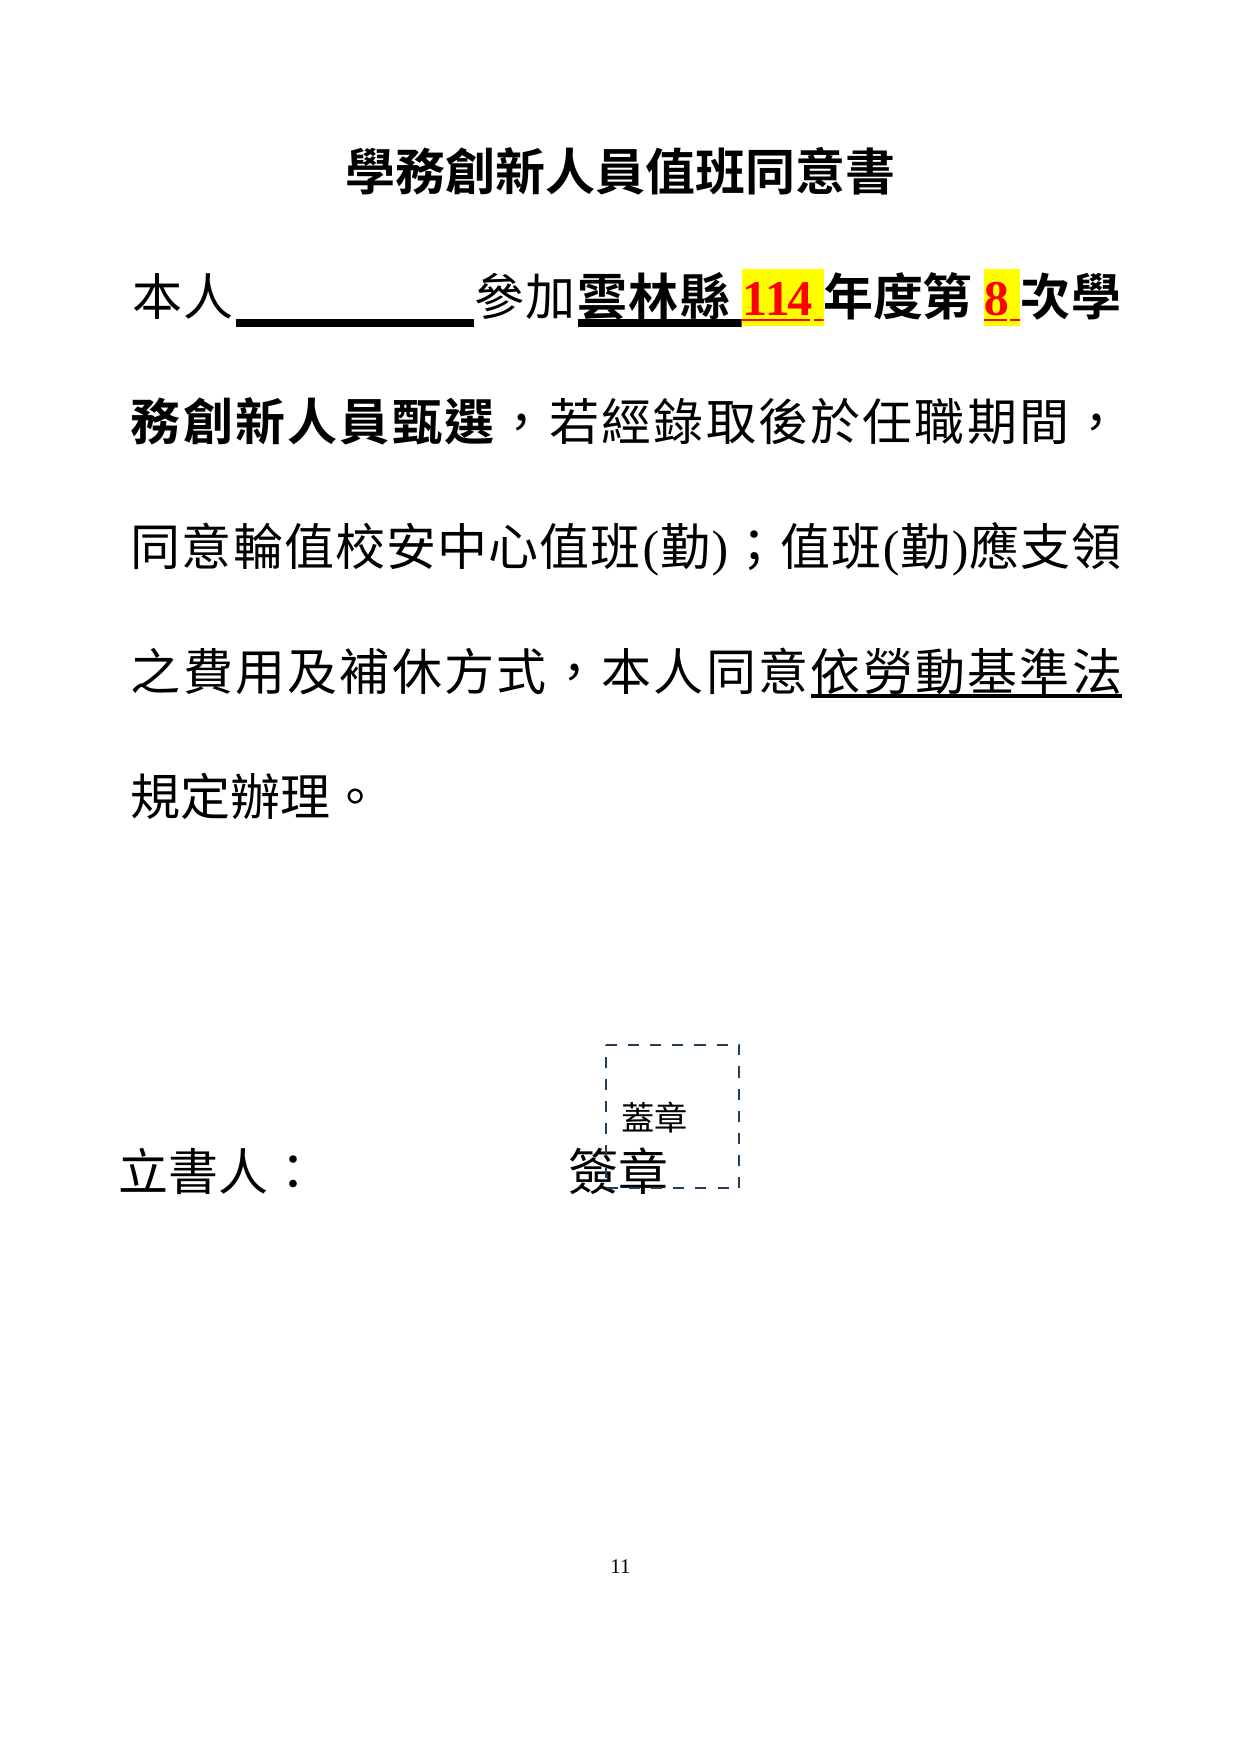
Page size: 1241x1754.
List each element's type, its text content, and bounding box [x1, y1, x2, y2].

text 本人 參加雲林縣114年度第8次學務創新人員甄選，若經錄取後於任職期間，同意輪值校安中心值班(勤)；值班(勤)應支領之費用及補休方式，本人同意依勞動基準法規定辦理。 [131, 221, 1122, 846]
text 學務創新人員值班同意書 [118, 96, 1122, 221]
text 立書人： 簽章 [118, 1096, 1122, 1221]
